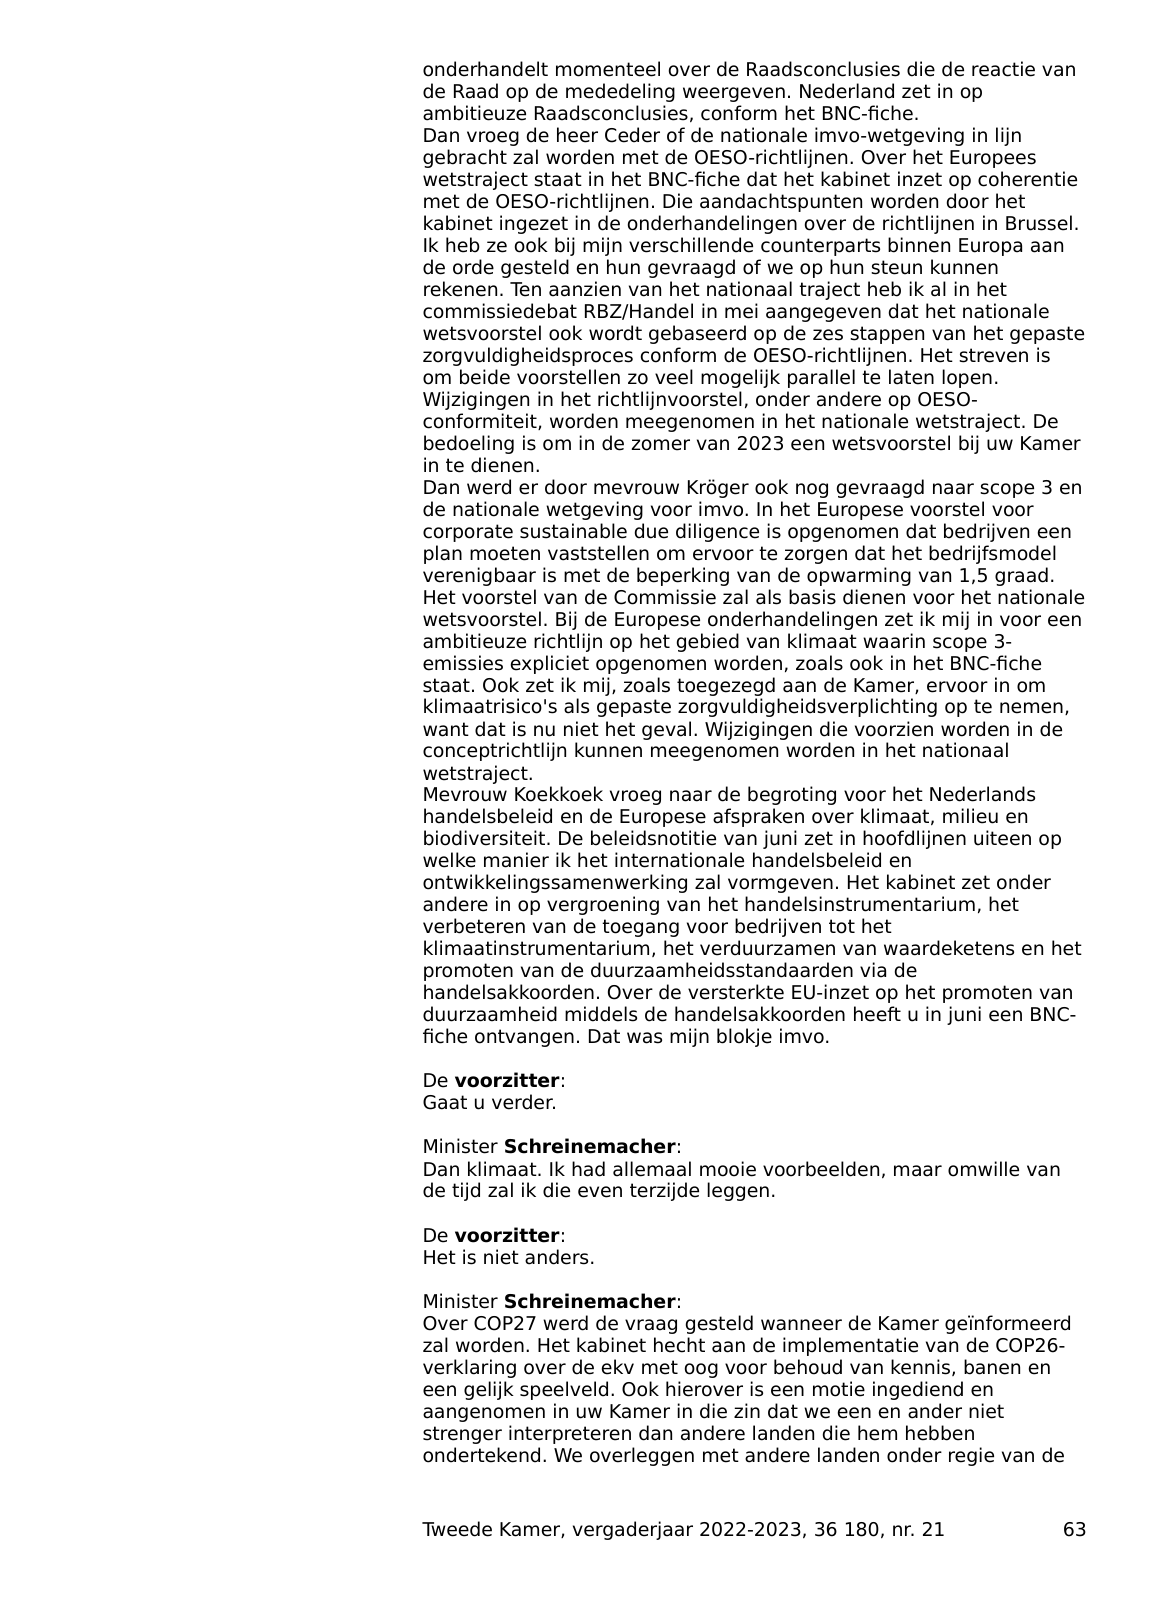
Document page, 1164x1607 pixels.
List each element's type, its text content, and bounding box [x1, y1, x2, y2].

text Mevrouw Koekkoek vroeg naar de begroting voor het Nederlands handelsbeleid en de Europese afspraken over klimaat, milieu en biodiversiteit. De beleidsnotitie van juni zet in hoofdlijnen uiteen op welke manier ik het internationale handelsbeleid en ontwikkelingssamenwerking zal vormgeven. Het kabinet zet onder andere in op vergroening van het handelsinstrumentarium, het verbeteren van de toegang voor bedrijven tot het klimaatinstrumentarium, het verduurzamen van waardeketens en het promoten van de duurzaamheidsstandaarden via de handelsakkoorden. Over de versterkte EU-inzet op het promoten van duurzaamheid middels de handelsakkoorden heeft u in juni een BNC-fiche ontvangen. Dat was mijn blokje imvo. [422, 784, 1087, 1048]
text Het is niet anders. [422, 1247, 1087, 1268]
text De voorzitter: [422, 1224, 1087, 1247]
text Dan klimaat. Ik had allemaal mooie voorbeelden, maar omwille van de tijd zal ik die even terzijde leggen. [422, 1158, 1087, 1202]
text Gaat u verder. [422, 1092, 1087, 1114]
text Dan vroeg de heer Ceder of de nationale imvo-wetgeving in lijn gebracht zal worden met de OESO-richtlijnen. Over het Europees wetstraject staat in het BNC-fiche dat het kabinet inzet op coherentie met de OESO-richtlijnen. Die aandachtspunten worden door het kabinet ingezet in de onderhandelingen over de richtlijnen in Brussel. Ik heb ze ook bij mijn verschillende counterparts binnen Europa aan de orde gesteld en hun gevraagd of we op hun steun kunnen rekenen. Ten aanzien van het nationaal traject heb ik al in het commissiedebat RBZ/Handel in mei aangegeven dat het nationale wetsvoorstel ook wordt gebaseerd op de zes stappen van het gepaste zorgvuldigheidsproces conform de OESO-richtlijnen. Het streven is om beide voorstellen zo veel mogelijk parallel te laten lopen. Wijzigingen in het richtlijnvoorstel, onder andere op OESO-conformiteit, worden meegenomen in het nationale wetstraject. De bedoeling is om in de zomer van 2023 een wetsvoorstel bij uw Kamer in te dienen. [422, 125, 1087, 477]
text onderhandelt momenteel over de Raadsconclusies die de reactie van de Raad op de mededeling weergeven. Nederland zet in op ambitieuze Raadsconclusies, conform het BNC-fiche. [422, 59, 1087, 125]
text De voorzitter: [422, 1070, 1087, 1092]
text Dan werd er door mevrouw Kröger ook nog gevraagd naar scope 3 en de nationale wetgeving voor imvo. In het Europese voorstel voor corporate sustainable due diligence is opgenomen dat bedrijven een plan moeten vaststellen om ervoor te zorgen dat het bedrijfsmodel verenigbaar is met de beperking van de opwarming van 1,5 graad. Het voorstel van de Commissie zal als basis dienen voor het nationale wetsvoorstel. Bij de Europese onderhandelingen zet ik mij in voor een ambitieuze richtlijn op het gebied van klimaat waarin scope 3-emissies expliciet opgenomen worden, zoals ook in het BNC-fiche staat. Ook zet ik mij, zoals toegezegd aan de Kamer, ervoor in om klimaatrisico's als gepaste zorgvuldigheidsverplichting op te nemen, want dat is nu niet het geval. Wijzigingen die voorzien worden in de conceptrichtlijn kunnen meegenomen worden in het nationaal wetstraject. [422, 477, 1087, 784]
text Minister Schreinemacher: [422, 1291, 1087, 1313]
text Over COP27 werd de vraag gesteld wanneer de Kamer geïnformeerd zal worden. Het kabinet hecht aan de implementatie van de COP26-verklaring over de ekv met oog voor behoud van kennis, banen en een gelijk speelveld. Ook hierover is een motie ingediend en aangenomen in uw Kamer in die zin dat we een en ander niet strenger interpreteren dan andere landen die hem hebben ondertekend. We overleggen met andere landen onder regie van de [422, 1313, 1087, 1467]
text Minister Schreinemacher: [422, 1136, 1087, 1158]
